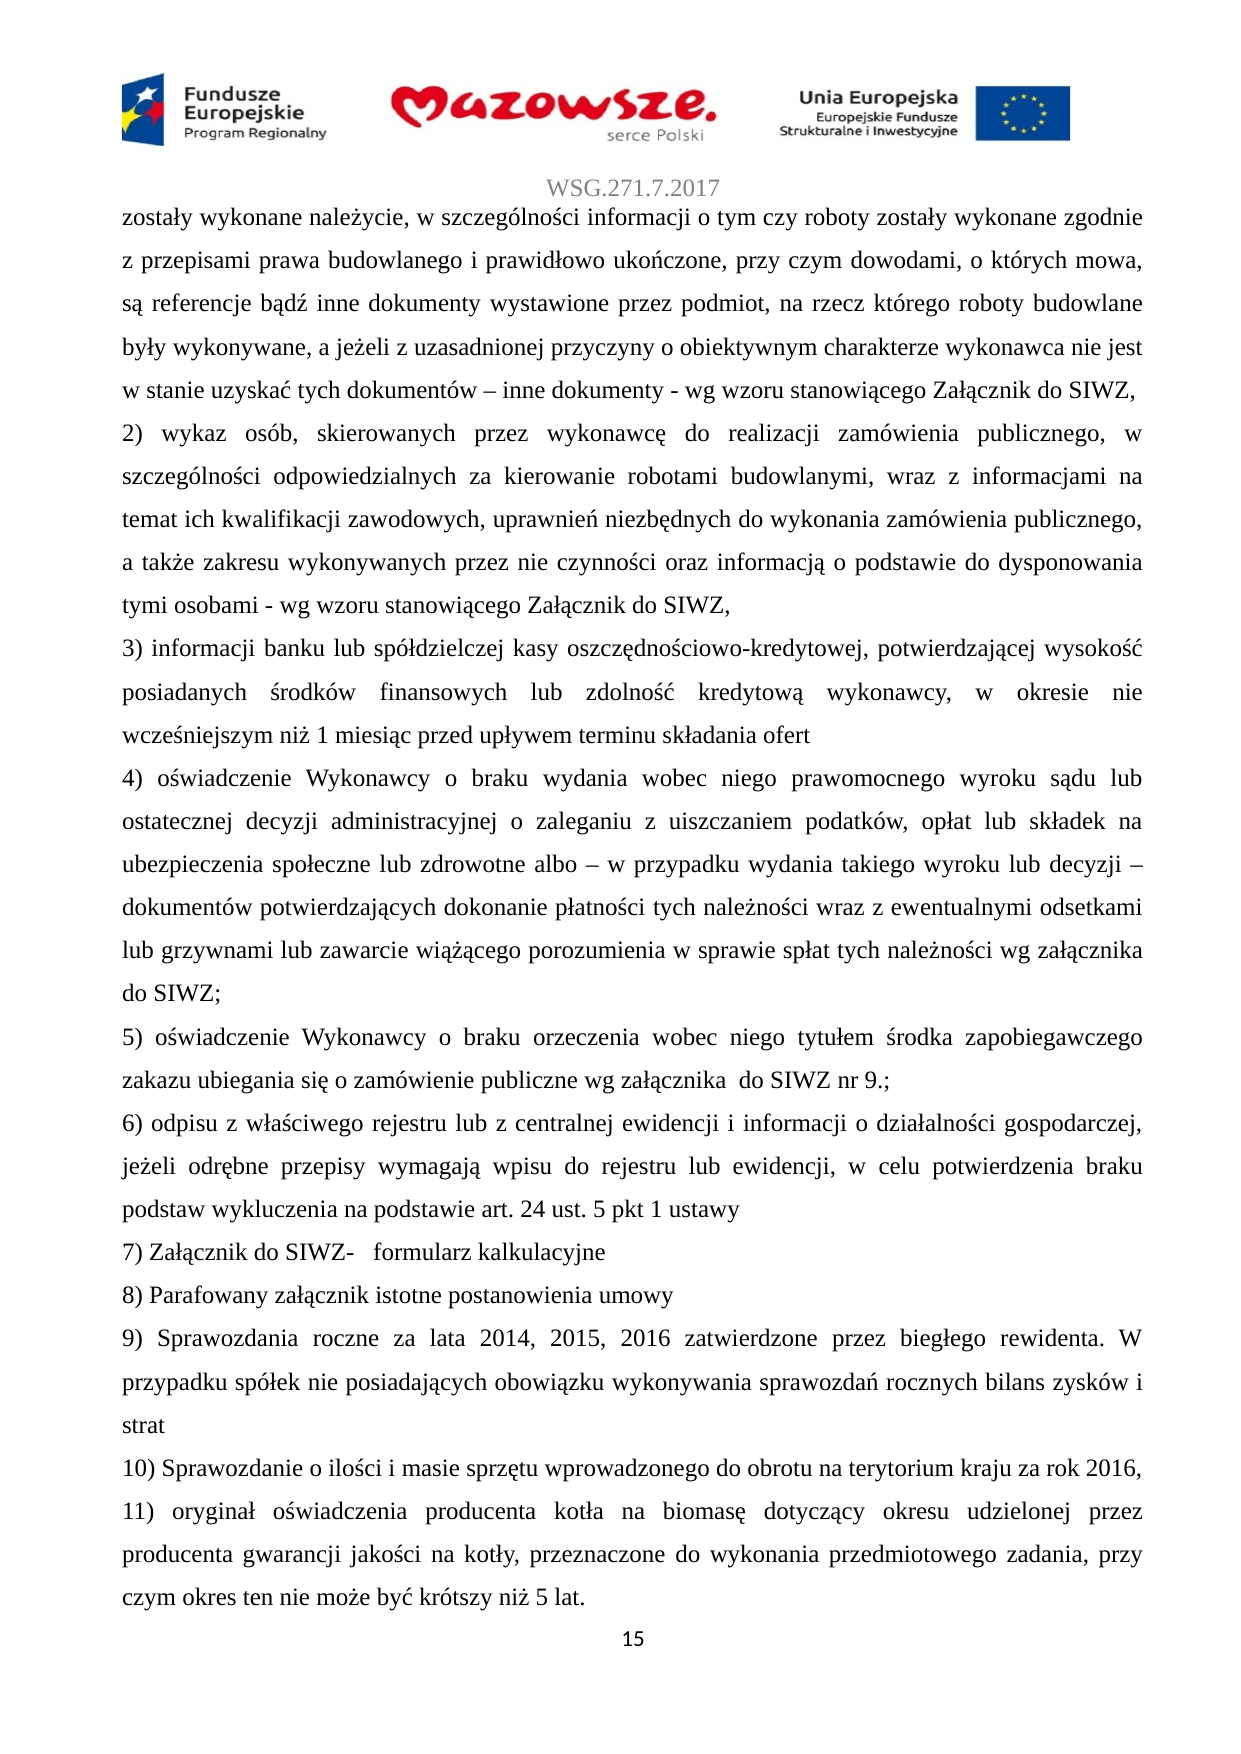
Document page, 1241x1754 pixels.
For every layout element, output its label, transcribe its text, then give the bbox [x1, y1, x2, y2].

text 3) informacji banku lub spółdzielczej kasy oszczędnościowo-kredytowej, potwierdzającej wysokość posiadanych środków finansowych lub zdolność kredytową wykonawcy, w okresie nie wcześniejszym niż 1 miesiąc przed upływem terminu składania ofert [122, 633, 1144, 748]
text zostały wykonane należycie, w szczególności informacji o tym czy roboty zostały wykonane zgodnie z przepisami prawa budowlanego i prawidłowo ukończone, przy czym dowodami, o których mowa, są referencje bądź inne dokumenty wystawione przez podmiot, na rzecz którego roboty budowlane były wykonywane, a jeżeli z uzasadnionej przyczyny o obiektywnym charakterze wykonawca nie jest w stanie uzyskać tych dokumentów – inne dokumenty - wg wzoru stanowiącego Załącznik do SIWZ, [122, 202, 1144, 403]
text 2) wykaz osób, skierowanych przez wykonawcę do realizacji zamówienia publicznego, w szczególności odpowiedzialnych za kierowanie robotami budowlanymi, wraz z informacjami na temat ich kwalifikacji zawodowych, uprawnień niezbędnych do wykonania zamówienia publicznego, a także zakresu wykonywanych przez nie czynności oraz informacją o podstawie do dysponowania tymi osobami - wg wzoru stanowiącego Załącznik do SIWZ, [122, 418, 1144, 619]
text 10) Sprawozdanie o ilości i masie sprzętu wprowadzonego do obrotu na terytorium kraju za rok 2016, [122, 1453, 1144, 1482]
text 9) Sprawozdania roczne za lata 2014, 2015, 2016 zatwierdzone przez biegłego rewidenta. W przypadku spółek nie posiadających obowiązku wykonywania sprawozdań rocznych bilans zysków i strat [122, 1323, 1144, 1438]
text 8) Parafowany załącznik istotne postanowienia umowy [122, 1280, 1144, 1309]
text 4) oświadczenie Wykonawcy o braku wydania wobec niego prawomocnego wyroku sądu lub ostatecznej decyzji administracyjnej o zaleganiu z uiszczaniem podatków, opłat lub składek na ubezpieczenia społeczne lub zdrowotne albo – w przypadku wydania takiego wyroku lub decyzji – dokumentów potwierdzających dokonanie płatności tych należności wraz z ewentualnymi odsetkami lub grzywnami lub zawarcie wiążącego porozumienia w sprawie spłat tych należności wg załącznika do SIWZ; [122, 763, 1144, 1007]
text 5) oświadczenie Wykonawcy o braku orzeczenia wobec niego tytułem środka zapobiegawczego zakazu ubiegania się o zamówienie publiczne wg załącznika do SIWZ nr 9.; [122, 1022, 1144, 1093]
text 7) Załącznik do SIWZ- formularz kalkulacyjne [122, 1237, 1144, 1266]
text 6) odpisu z właściwego rejestru lub z centralnej ewidencji i informacji o działalności gospodarczej, jeżeli odrębne przepisy wymagają wpisu do rejestru lub ewidencji, w celu potwierdzenia braku podstaw wykluczenia na podstawie art. 24 ust. 5 pkt 1 ustawy [122, 1108, 1144, 1223]
text 11) oryginał oświadczenia producenta kotła na biomasę dotyczący okresu udzielonej przez producenta gwarancji jakości na kotły, przeznaczone do wykonania przedmiotowego zadania, przy czym okres ten nie może być krótszy niż 5 lat. [122, 1496, 1144, 1611]
